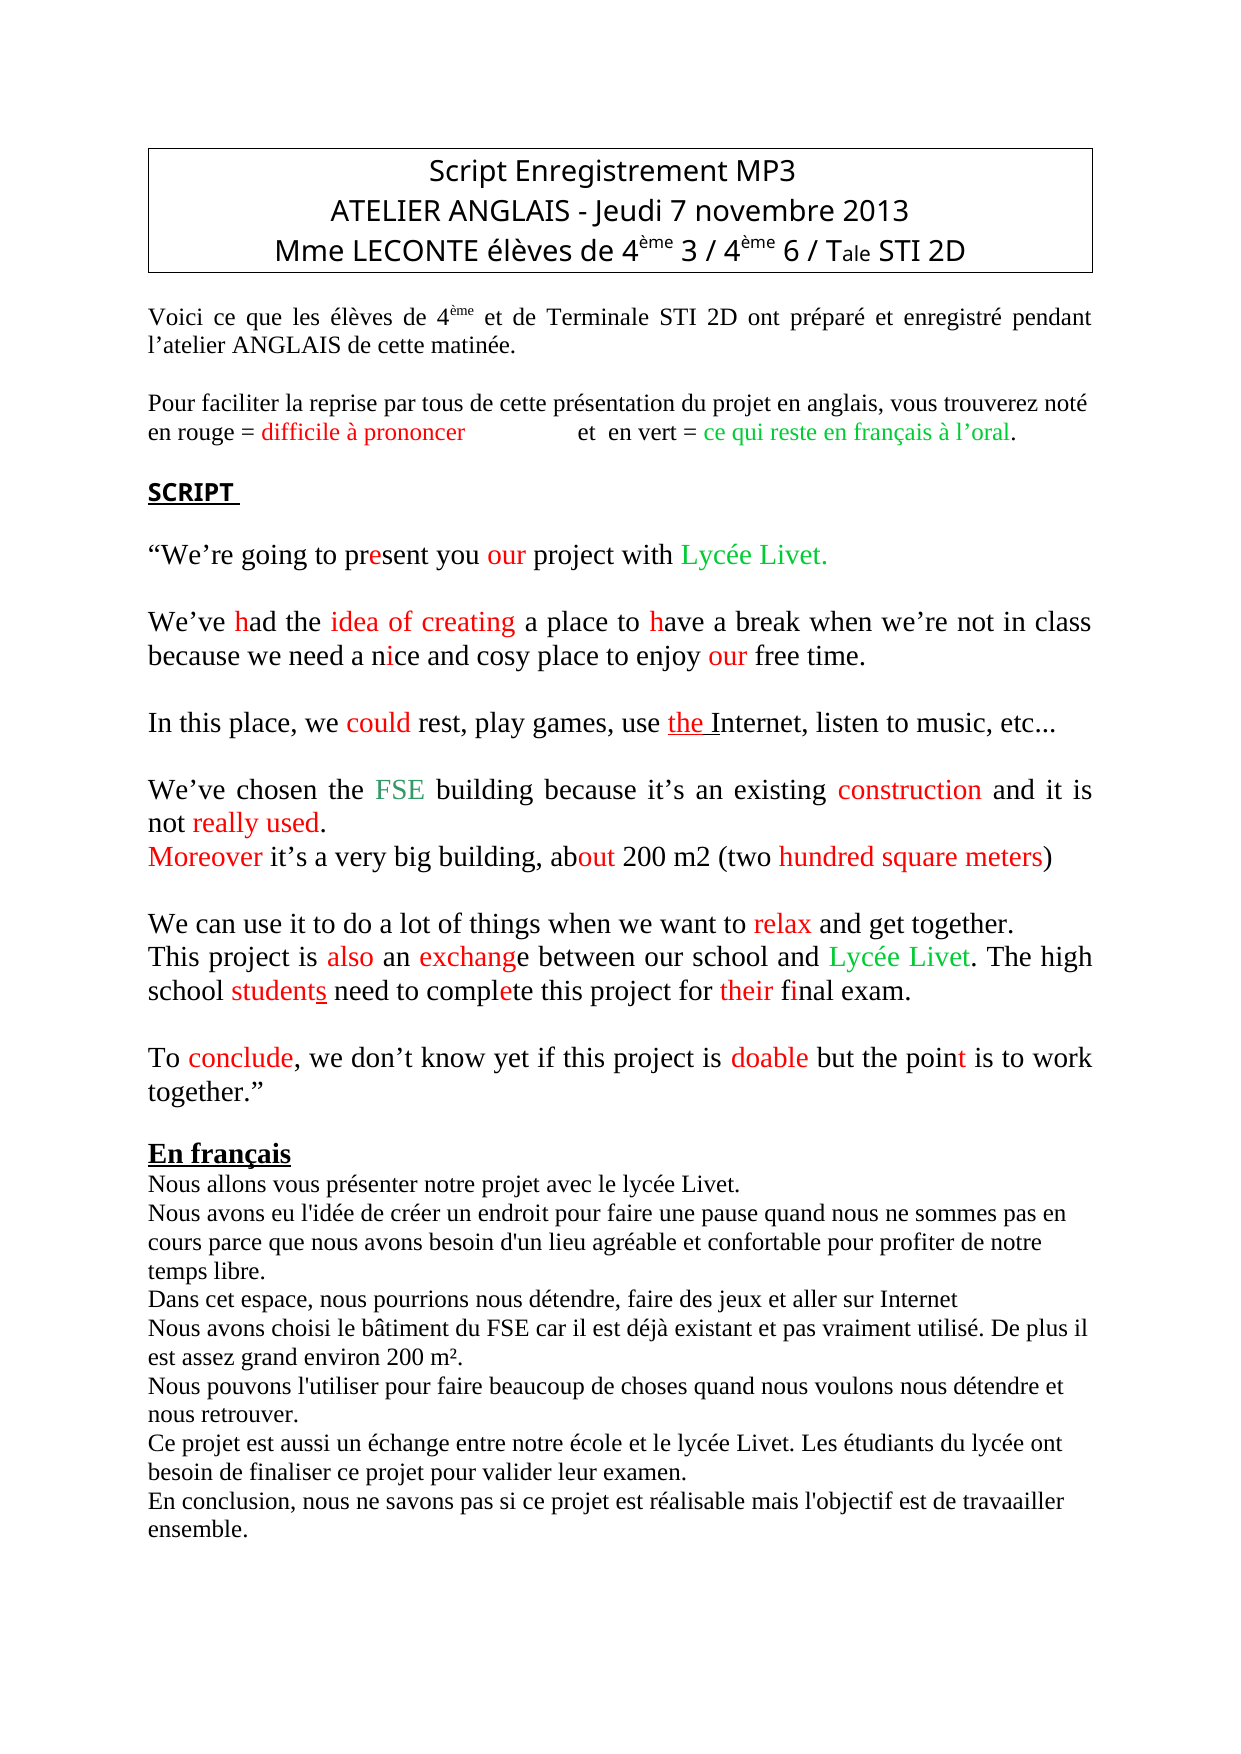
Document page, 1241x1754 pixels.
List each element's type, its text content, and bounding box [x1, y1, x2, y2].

text Nous allons vous présenter notre projet avec le lycée Livet. [148, 1169, 1093, 1198]
text “We’re going to present you our project with Lycée Livet. [148, 537, 1093, 571]
text Mme LECONTE élèves de 4ème 3 / 4ème 6 / Tale STI 2D [149, 227, 1092, 272]
text Ce projet est aussi un échange entre notre école et le lycée Livet. Les étudiants du lycée ont besoin de finaliser ce projet pour valider leur examen. [148, 1428, 1093, 1486]
text We can use it to do a lot of things when we want to relax and get together. [148, 906, 1093, 939]
text Voici ce que les élèves de 4ème et de Terminale STI 2D ont préparé et enregistré pendant l’atelier ANGLAIS de cette matinée. [148, 302, 1093, 359]
subtitle SCRIPT [148, 474, 1093, 508]
text Moreover it’s a very big building, about 200 m2 (two hundred square meters) [148, 839, 1093, 872]
text Nous avons choisi le bâtiment du FSE car il est déjà existant et pas vraiment utilisé. De plus il est assez grand environ 200 m². [148, 1313, 1093, 1371]
text en rouge = difficile à prononcer et en vert = ce qui reste en français à l’oral. [148, 417, 1093, 445]
text We’ve chosen the FSE building because it’s an existing construction and it is not really used. [148, 772, 1093, 839]
text En conclusion, nous ne savons pas si ce projet est réalisable mais l'objectif est de travaailler ensemble. [148, 1486, 1093, 1543]
subtitle ATELIER ANGLAIS - Jeudi 7 novembre 2013 [149, 187, 1092, 227]
text Nous pouvons l'utiliser pour faire beaucoup de choses quand nous voulons nous détendre et nous retrouver. [148, 1371, 1093, 1428]
text En français [148, 1136, 1093, 1169]
title Script Enregistrement MP3 [149, 149, 1092, 187]
text Dans cet espace, nous pourrions nous détendre, faire des jeux et aller sur Internet [148, 1284, 1093, 1313]
text Nous avons eu l'idée de créer un endroit pour faire une pause quand nous ne sommes pas en cours parce que nous avons besoin d'un lieu agréable et confortable pour profiter de notre temps libre. [148, 1198, 1093, 1284]
text To conclude, we don’t know yet if this project is doable but the point is to work together.” [148, 1040, 1093, 1107]
text This project is also an exchange between our school and Lycée Livet. The high school students need to complete this project for their final exam. [148, 939, 1093, 1007]
text In this place, we could rest, play games, use the Internet, listen to music, etc... [148, 705, 1093, 738]
text Pour faciliter la reprise par tous de cette présentation du projet en anglais, vous trouverez noté [148, 388, 1093, 417]
text We’ve had the idea of creating a place to have a break when we’re not in class because we need a nice and cosy place to enjoy our free time. [148, 604, 1093, 671]
